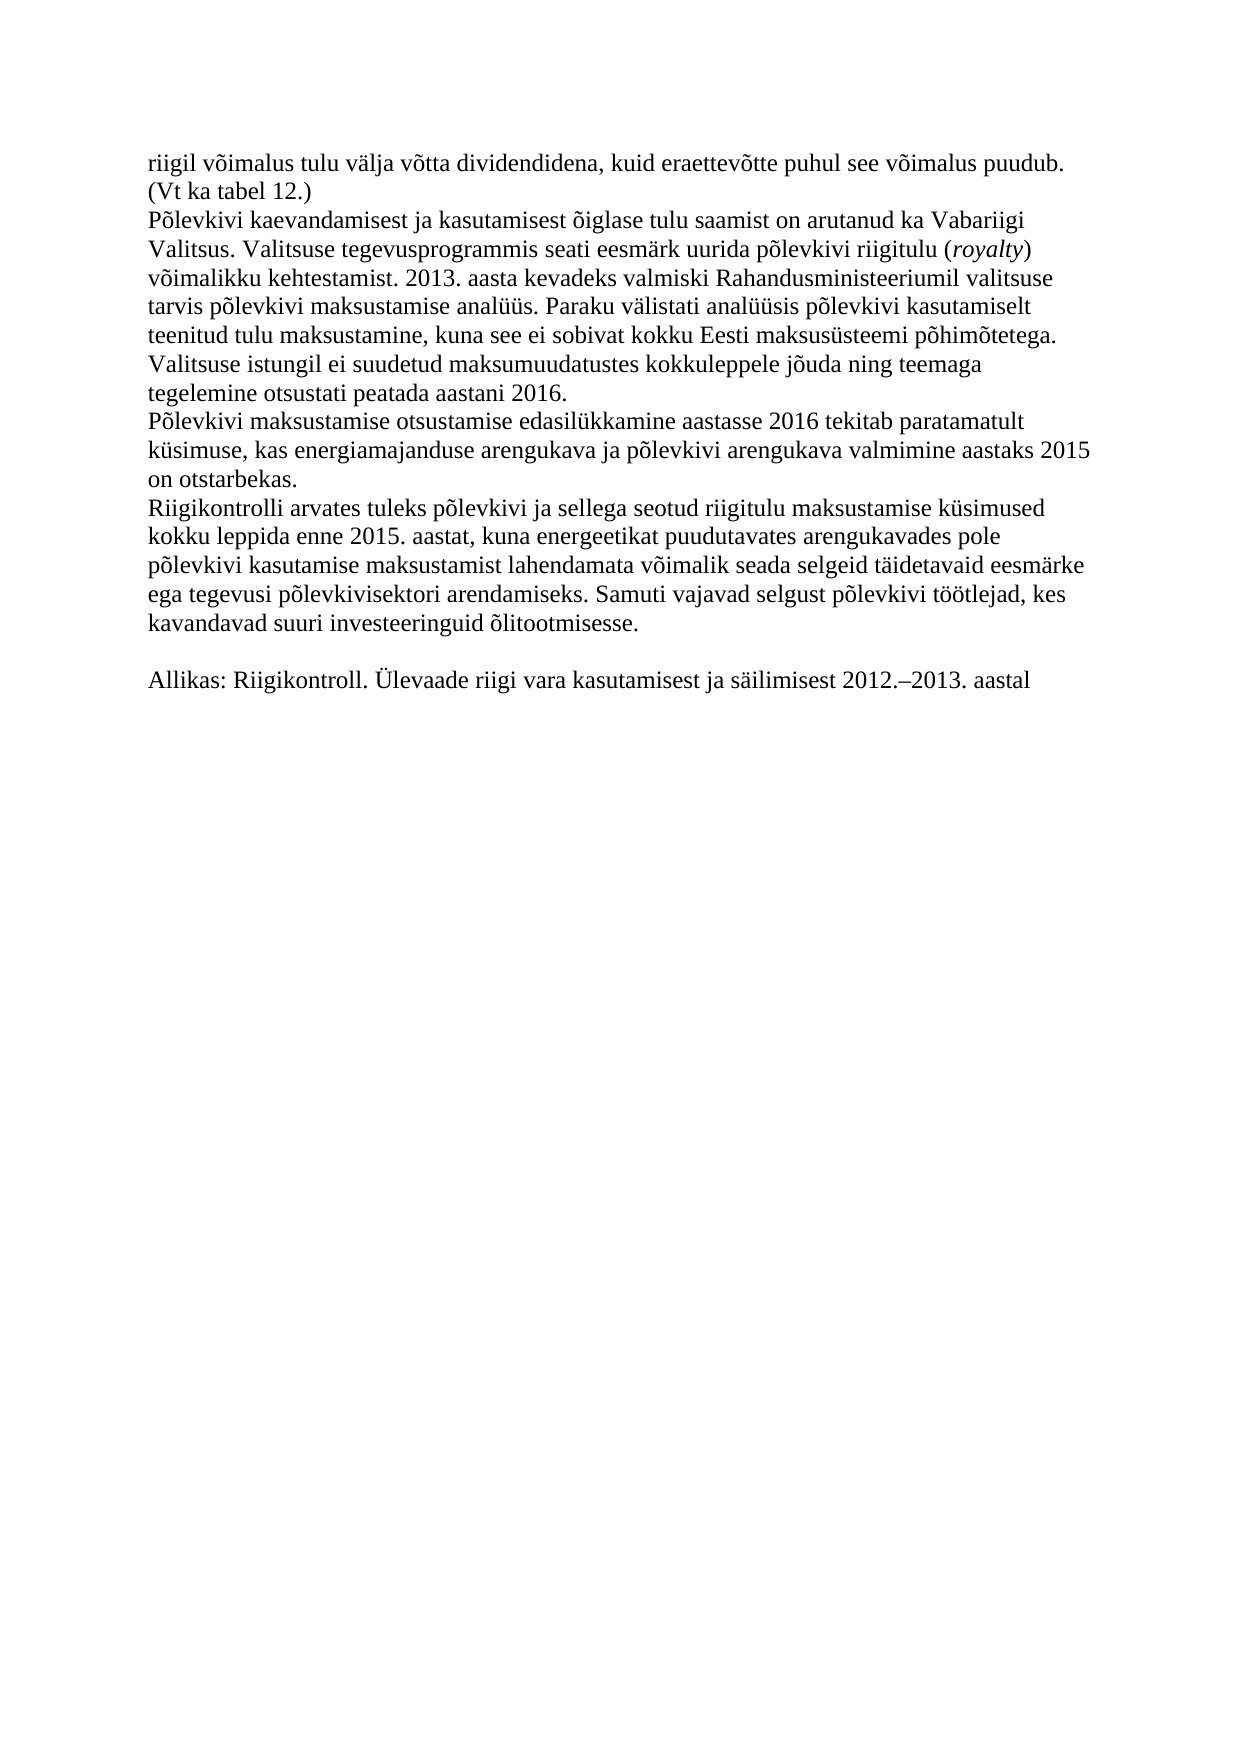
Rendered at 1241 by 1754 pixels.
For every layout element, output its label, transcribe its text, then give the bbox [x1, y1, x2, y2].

text Riigikontrolli arvates tuleks põlevkivi ja sellega seotud riigitulu maksustamise küsimused kokku leppida enne 2015. aastat, kuna energeetikat puudutavates arengukavades pole põlevkivi kasutamise maksustamist lahendamata võimalik seada selgeid täidetavaid eesmärke ega tegevusi põlevkivisektori arendamiseks. Samuti vajavad selgust põlevkivi töötlejad, kes kavandavad suuri investeeringuid õlitootmisesse. [148, 493, 1093, 636]
text Allikas: Riigikontroll. Ülevaade riigi vara kasutamisest ja säilimisest 2012.–2013. aastal [148, 665, 1093, 694]
text riigil võimalus tulu välja võtta dividendidena, kuid eraettevõtte puhul see võimalus puudub. (Vt ka tabel 12.) [148, 148, 1093, 205]
text Põlevkivi kaevandamisest ja kasutamisest õiglase tulu saamist on arutanud ka Vabariigi Valitsus. Valitsuse tegevusprogrammis seati eesmärk uurida põlevkivi riigitulu (royalty) võimalikku kehtestamist. 2013. aasta kevadeks valmiski Rahandusministeeriumil valitsuse tarvis põlevkivi maksustamise analüüs. Paraku välistati analüüsis põlevkivi kasutamiselt teenitud tulu maksustamine, kuna see ei sobivat kokku Eesti maksusüsteemi põhimõtetega. Valitsuse istungil ei suudetud maksumuudatustes kokkuleppele jõuda ning teemaga tegelemine otsustati peatada aastani 2016. [148, 205, 1093, 406]
text Põlevkivi maksustamise otsustamise edasilükkamine aastasse 2016 tekitab paratamatult küsimuse, kas energiamajanduse arengukava ja põlevkivi arengukava valmimine aastaks 2015 on otstarbekas. [148, 406, 1093, 493]
